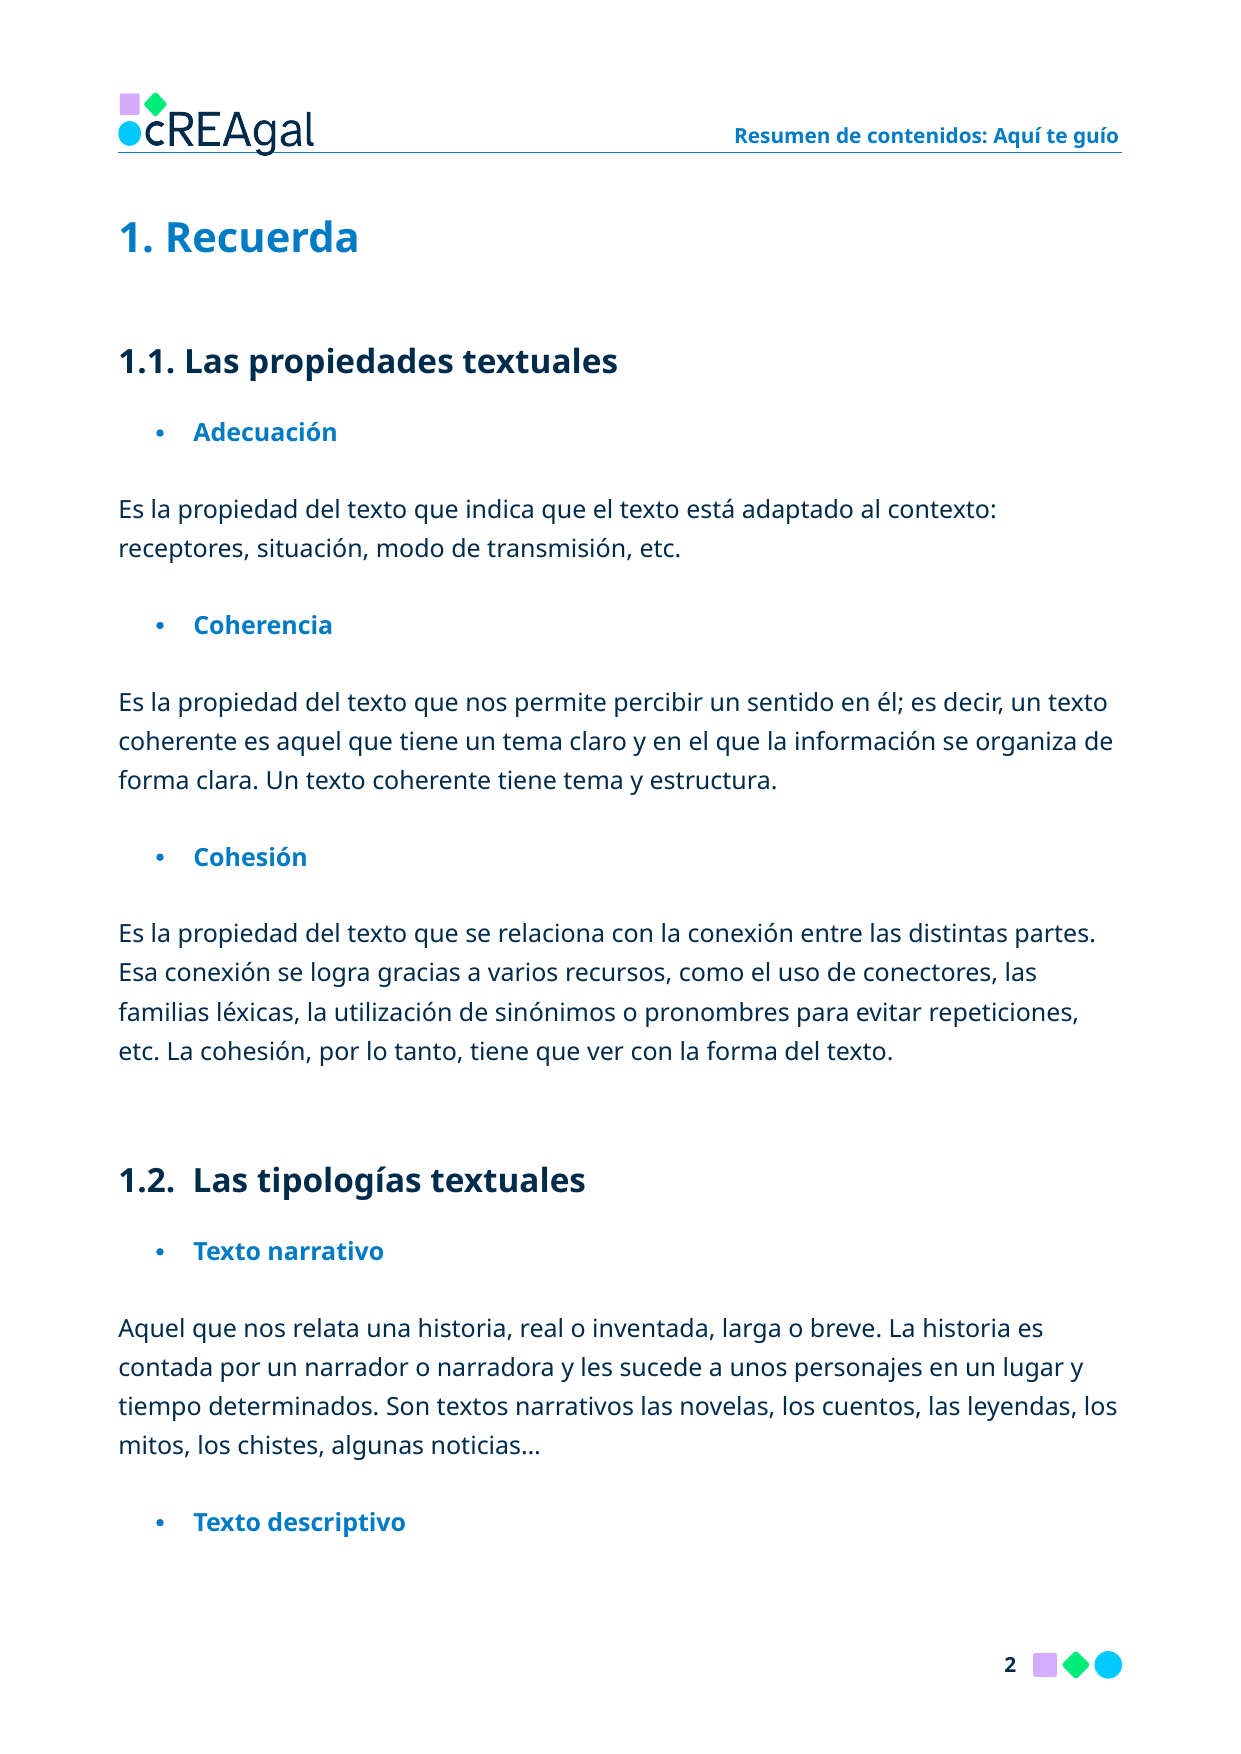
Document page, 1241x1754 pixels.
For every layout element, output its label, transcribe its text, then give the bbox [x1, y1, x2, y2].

list Adecuación [156, 415, 1122, 449]
picture [118, 93, 314, 156]
text Es la propiedad del texto que indica que el texto está adaptado al contexto: receptores, situación, modo de transmisión, etc. [118, 492, 1122, 565]
list Texto narrativo [156, 1234, 1122, 1268]
list Texto descriptivo [156, 1504, 1122, 1539]
subtitle 1. Recuerda [118, 207, 1122, 264]
list Cohesión [156, 839, 1122, 873]
text Aquel que nos relata una historia, real o inventada, larga o breve. La historia es contada por un narrador o narradora y les sucede a unos personajes en un lugar y tiempo determinados. Son textos narrativos las novelas, los cuentos, las leyendas, los mitos, los chistes, algunas noticias… [118, 1310, 1122, 1462]
text Es la propiedad del texto que se relaciona con la conexión entre las distintas partes. Esa conexión se logra gracias a varios recursos, como el uso de conectores, las familias léxicas, la utilización de sinónimos o pronombres para evitar repeticiones, etc. La cohesión, por lo tanto, tiene que ver con la forma del texto. [118, 916, 1122, 1067]
list Coherencia [156, 608, 1122, 642]
text Es la propiedad del texto que nos permite percibir un sentido en él; es decir, un texto coherente es aquel que tiene un tema claro y en el que la información se organiza de forma clara. Un texto coherente tiene tema y estructura. [118, 684, 1122, 797]
subtitle 1.2. Las tipologías textuales [118, 1157, 1122, 1202]
subtitle 1.1. Las propiedades textuales [118, 338, 1122, 383]
